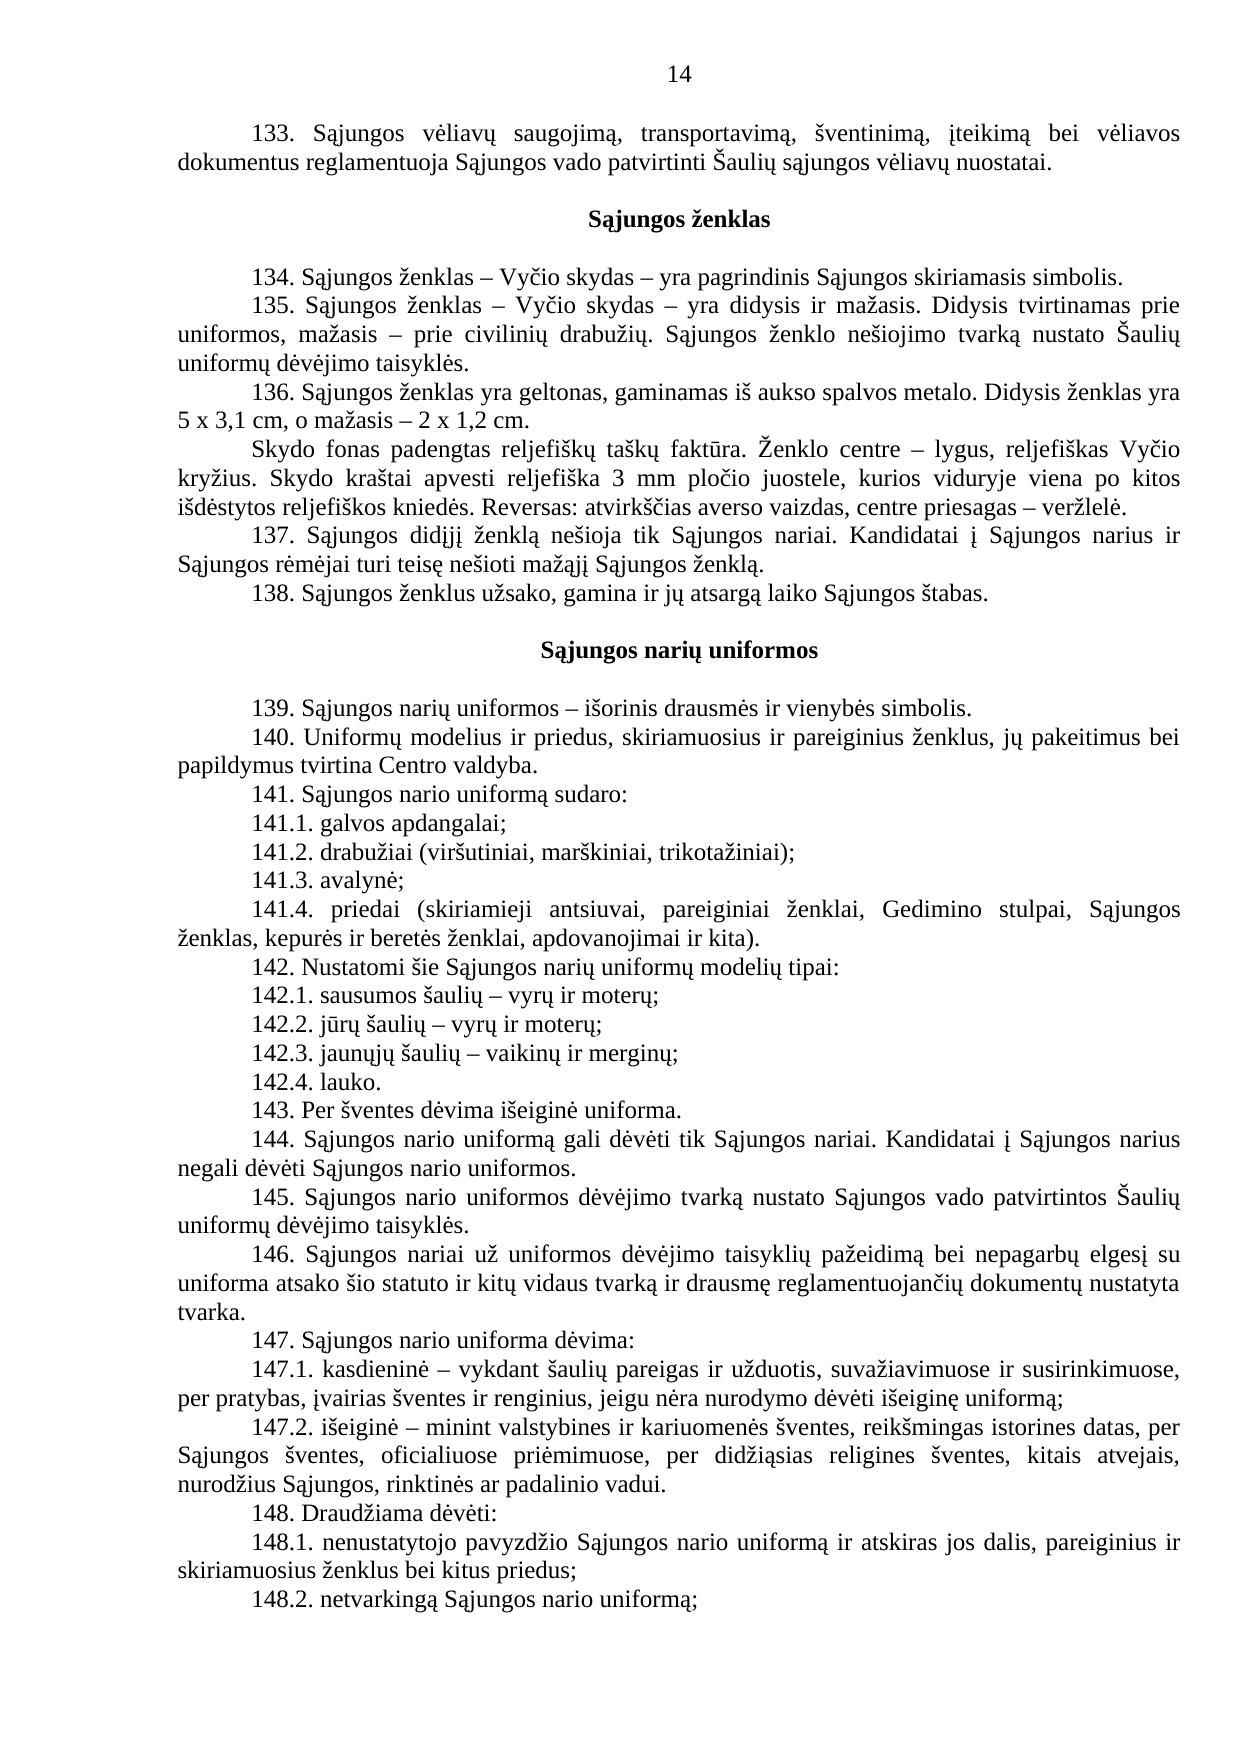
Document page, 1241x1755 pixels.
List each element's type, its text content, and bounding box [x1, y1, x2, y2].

text Sąjungos narių uniformos [177, 636, 1181, 664]
text 148.1. nenustatytojo pavyzdžio Sąjungos nario uniformą ir atskiras jos dalis, pareiginius ir skiriamuosius ženklus bei kitus priedus; [177, 1527, 1181, 1584]
text 141.3. avalynė; [177, 866, 1181, 894]
text 144. Sąjungos nario uniformą gali dėvėti tik Sąjungos nariai. Kandidatai į Sąjungos narius negali dėvėti Sąjungos nario uniformos. [177, 1124, 1181, 1182]
text 138. Sąjungos ženklus užsako, gamina ir jų atsargą laiko Sąjungos štabas. [177, 578, 1181, 607]
text 141. Sąjungos nario uniformą sudaro: [177, 779, 1181, 808]
text 137. Sąjungos didįjį ženklą nešioja tik Sąjungos nariai. Kandidatai į Sąjungos narius ir Sąjungos rėmėjai turi teisę nešioti mažąjį Sąjungos ženklą. [177, 521, 1181, 578]
text 141.2. drabužiai (viršutiniai, marškiniai, trikotažiniai); [177, 837, 1181, 866]
text 142.2. jūrų šaulių – vyrų ir moterų; [177, 1009, 1181, 1038]
text 148. Draudžiama dėvėti: [177, 1498, 1181, 1527]
text 133. Sąjungos vėliavų saugojimą, transportavimą, šventinimą, įteikimą bei vėliavos dokumentus reglamentuoja Sąjungos vado patvirtinti Šaulių sąjungos vėliavų nuostatai. [177, 118, 1181, 176]
text 147.1. kasdieninė – vykdant šaulių pareigas ir užduotis, suvažiavimuose ir susirinkimuose, per pratybas, įvairias šventes ir renginius, jeigu nėra nurodymo dėvėti išeiginę uniformą; [177, 1354, 1181, 1412]
text 141.4. priedai (skiriamieji antsiuvai, pareiginiai ženklai, Gedimino stulpai, Sąjungos ženklas, kepurės ir beretės ženklai, apdovanojimai ir kita). [177, 894, 1181, 952]
text 142. Nustatomi šie Sąjungos narių uniformų modelių tipai: [177, 952, 1181, 981]
text 147. Sąjungos nario uniforma dėvima: [177, 1326, 1181, 1354]
text Sąjungos ženklas [177, 204, 1181, 233]
text 135. Sąjungos ženklas – Vyčio skydas – yra didysis ir mažasis. Didysis tvirtinamas prie uniformos, mažasis – prie civilinių drabužių. Sąjungos ženklo nešiojimo tvarką nustato Šaulių uniformų dėvėjimo taisyklės. [177, 291, 1181, 377]
text 145. Sąjungos nario uniformos dėvėjimo tvarką nustato Sąjungos vado patvirtintos Šaulių uniformų dėvėjimo taisyklės. [177, 1182, 1181, 1239]
text 139. Sąjungos narių uniformos – išorinis drausmės ir vienybės simbolis. [177, 693, 1181, 722]
text 148.2. netvarkingą Sąjungos nario uniformą; [177, 1584, 1181, 1613]
text 143. Per šventes dėvima išeiginė uniforma. [177, 1096, 1181, 1124]
text 141.1. galvos apdangalai; [177, 808, 1181, 837]
text 146. Sąjungos nariai už uniformos dėvėjimo taisyklių pažeidimą bei nepagarbų elgesį su uniforma atsako šio statuto ir kitų vidaus tvarką ir drausmę reglamentuojančių dokumentų nustatyta tvarka. [177, 1239, 1181, 1326]
text 136. Sąjungos ženklas yra geltonas, gaminamas iš aukso spalvos metalo. Didysis ženklas yra 5 x 3,1 cm, o mažasis – 2 x 1,2 cm. [177, 377, 1181, 434]
text 147.2. išeiginė – minint valstybines ir kariuomenės šventes, reikšmingas istorines datas, per Sąjungos šventes, oficialiuose priėmimuose, per didžiąsias religines šventes, kitais atvejais, nurodžius Sąjungos, rinktinės ar padalinio vadui. [177, 1412, 1181, 1498]
text 140. Uniformų modelius ir priedus, skiriamuosius ir pareiginius ženklus, jų pakeitimus bei papildymus tvirtina Centro valdyba. [177, 722, 1181, 779]
text Skydo fonas padengtas reljefiškų taškų faktūra. Ženklo centre – lygus, reljefiškas Vyčio kryžius. Skydo kraštai apvesti reljefiška 3 mm pločio juostele, kurios viduryje viena po kitos išdėstytos reljefiškos kniedės. Reversas: atvirkščias averso vaizdas, centre priesagas – veržlelė. [177, 434, 1181, 521]
text 134. Sąjungos ženklas – Vyčio skydas – yra pagrindinis Sąjungos skiriamasis simbolis. [177, 262, 1181, 291]
text 142.3. jaunųjų šaulių – vaikinų ir merginų; [177, 1038, 1181, 1067]
text 142.4. lauko. [177, 1067, 1181, 1096]
text 142.1. sausumos šaulių – vyrų ir moterų; [177, 981, 1181, 1009]
